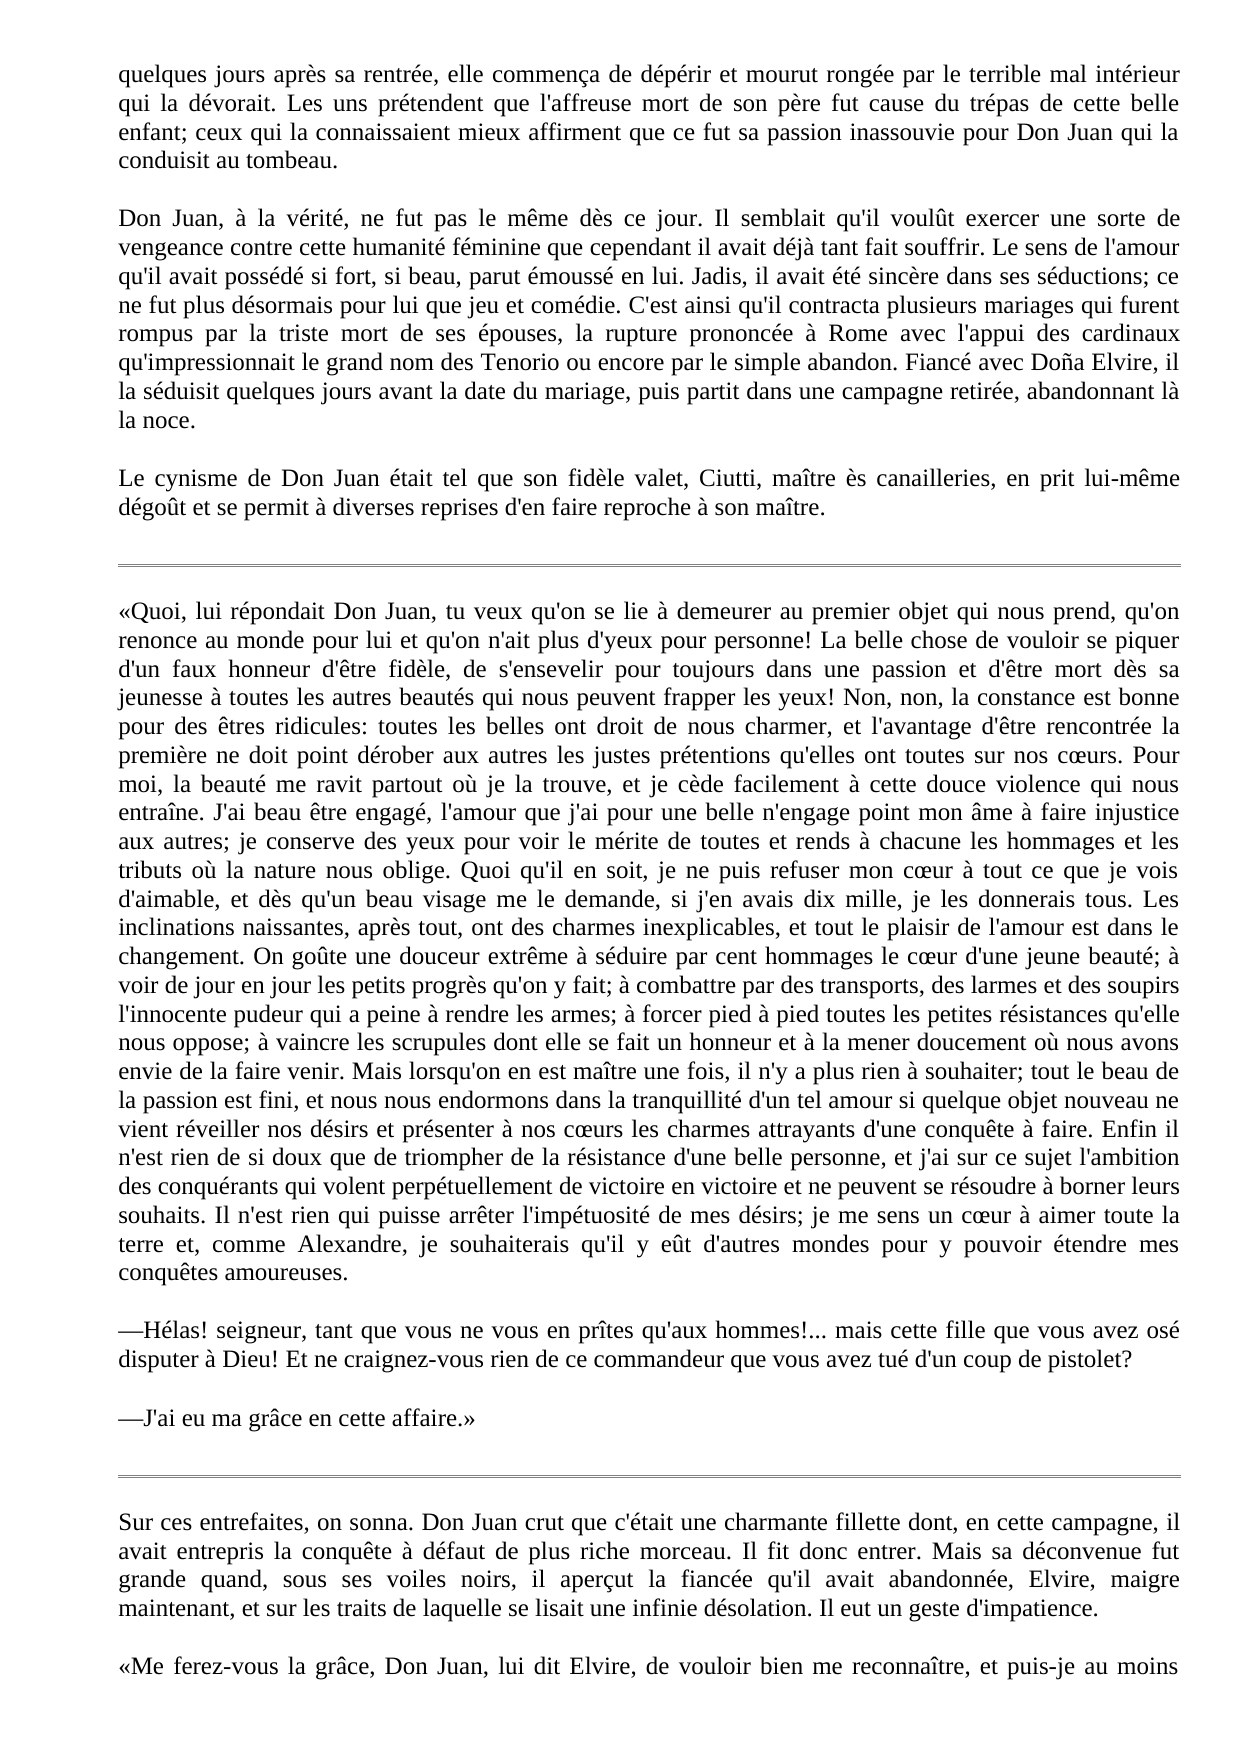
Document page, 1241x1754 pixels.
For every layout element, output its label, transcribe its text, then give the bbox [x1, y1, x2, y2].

text Sur ces entrefaites, on sonna. Don Juan crut que c'était une charmante fillette dont, en cette campagne, il avait entrepris la conquête à défaut de plus riche morceau. Il fit donc entrer. Mais sa déconvenue fut grande quand, sous ses voiles noirs, il aperçut la fiancée qu'il avait abandonnée, Elvire, maigre maintenant, et sur les traits de laquelle se lisait une infinie désolation. Il eut un geste d'impatience. [118, 1507, 1181, 1622]
text —J'ai eu ma grâce en cette affaire.» [118, 1403, 1181, 1431]
text —Hélas! seigneur, tant que vous ne vous en prîtes qu'aux hommes!... mais cette fille que vous avez osé disputer à Dieu! Et ne craignez-vous rien de ce commandeur que vous avez tué d'un coup de pistolet? [118, 1316, 1181, 1373]
text Le cynisme de Don Juan était tel que son fidèle valet, Ciutti, maître ès canailleries, en prit lui-même dégoût et se permit à diverses reprises d'en faire reproche à son maître. [118, 463, 1181, 521]
text Don Juan, à la vérité, ne fut pas le même dès ce jour. Il semblait qu'il voulût exercer une sorte de vengeance contre cette humanité féminine que cependant il avait déjà tant fait souffrir. Le sens de l'amour qu'il avait possédé si fort, si beau, parut émoussé en lui. Jadis, il avait été sincère dans ses séductions; ce ne fut plus désormais pour lui que jeu et comédie. C'est ainsi qu'il contracta plusieurs mariages qui furent rompus par la triste mort de ses épouses, la rupture prononcée à Rome avec l'appui des cardinaux qu'impressionnait le grand nom des Tenorio ou encore par le simple abandon. Fiancé avec Doña Elvire, il la séduisit quelques jours avant la date du mariage, puis partit dans une campagne retirée, abandonnant là la noce. [118, 203, 1181, 433]
text «Me ferez-vous la grâce, Don Juan, lui dit Elvire, de vouloir bien me reconnaître, et puis-je au moins [118, 1651, 1181, 1680]
text quelques jours après sa rentrée, elle commença de dépérir et mourut rongée par le terrible mal intérieur qui la dévorait. Les uns prétendent que l'affreuse mort de son père fut cause du trépas de cette belle enfant; ceux qui la connaissaient mieux affirment que ce fut sa passion inassouvie pour Don Juan qui la conduisit au tombeau. [118, 59, 1181, 174]
text «Quoi, lui répondait Don Juan, tu veux qu'on se lie à demeurer au premier objet qui nous prend, qu'on renonce au monde pour lui et qu'on n'ait plus d'yeux pour personne! La belle chose de vouloir se piquer d'un faux honneur d'être fidèle, de s'ensevelir pour toujours dans une passion et d'être mort dès sa jeunesse à toutes les autres beautés qui nous peuvent frapper les yeux! Non, non, la constance est bonne pour des êtres ridicules: toutes les belles ont droit de nous charmer, et l'avantage d'être rencontrée la première ne doit point dérober aux autres les justes prétentions qu'elles ont toutes sur nos cœurs. Pour moi, la beauté me ravit partout où je la trouve, et je cède facilement à cette douce violence qui nous entraîne. J'ai beau être engagé, l'amour que j'ai pour une belle n'engage point mon âme à faire injustice aux autres; je conserve des yeux pour voir le mérite de toutes et rends à chacune les hommages et les tributs où la nature nous oblige. Quoi qu'il en soit, je ne puis refuser mon cœur à tout ce que je vois d'aimable, et dès qu'un beau visage me le demande, si j'en avais dix mille, je les donnerais tous. Les inclinations naissantes, après tout, ont des charmes inexplicables, et tout le plaisir de l'amour est dans le changement. On goûte une douceur extrême à séduire par cent hommages le cœur d'une jeune beauté; à voir de jour en jour les petits progrès qu'on y fait; à combattre par des transports, des larmes et des soupirs l'innocente pudeur qui a peine à rendre les armes; à forcer pied à pied toutes les petites résistances qu'elle nous oppose; à vaincre les scrupules dont elle se fait un honneur et à la mener doucement où nous avons envie de la faire venir. Mais lorsqu'on en est maître une fois, il n'y a plus rien à souhaiter; tout le beau de la passion est fini, et nous nous endormons dans la tranquillité d'un tel amour si quelque objet nouveau ne vient réveiller nos désirs et présenter à nos cœurs les charmes attrayants d'une conquête à faire. Enfin il n'est rien de si doux que de triompher de la résistance d'une belle personne, et j'ai sur ce sujet l'ambition des conquérants qui volent perpétuellement de victoire en victoire et ne peuvent se résoudre à borner leurs souhaits. Il n'est rien qui puisse arrêter l'impétuosité de mes désirs; je me sens un cœur à aimer toute la terre et, comme Alexandre, je souhaiterais qu'il y eût d'autres mondes pour y pouvoir étendre mes conquêtes amoureuses. [118, 596, 1181, 1286]
